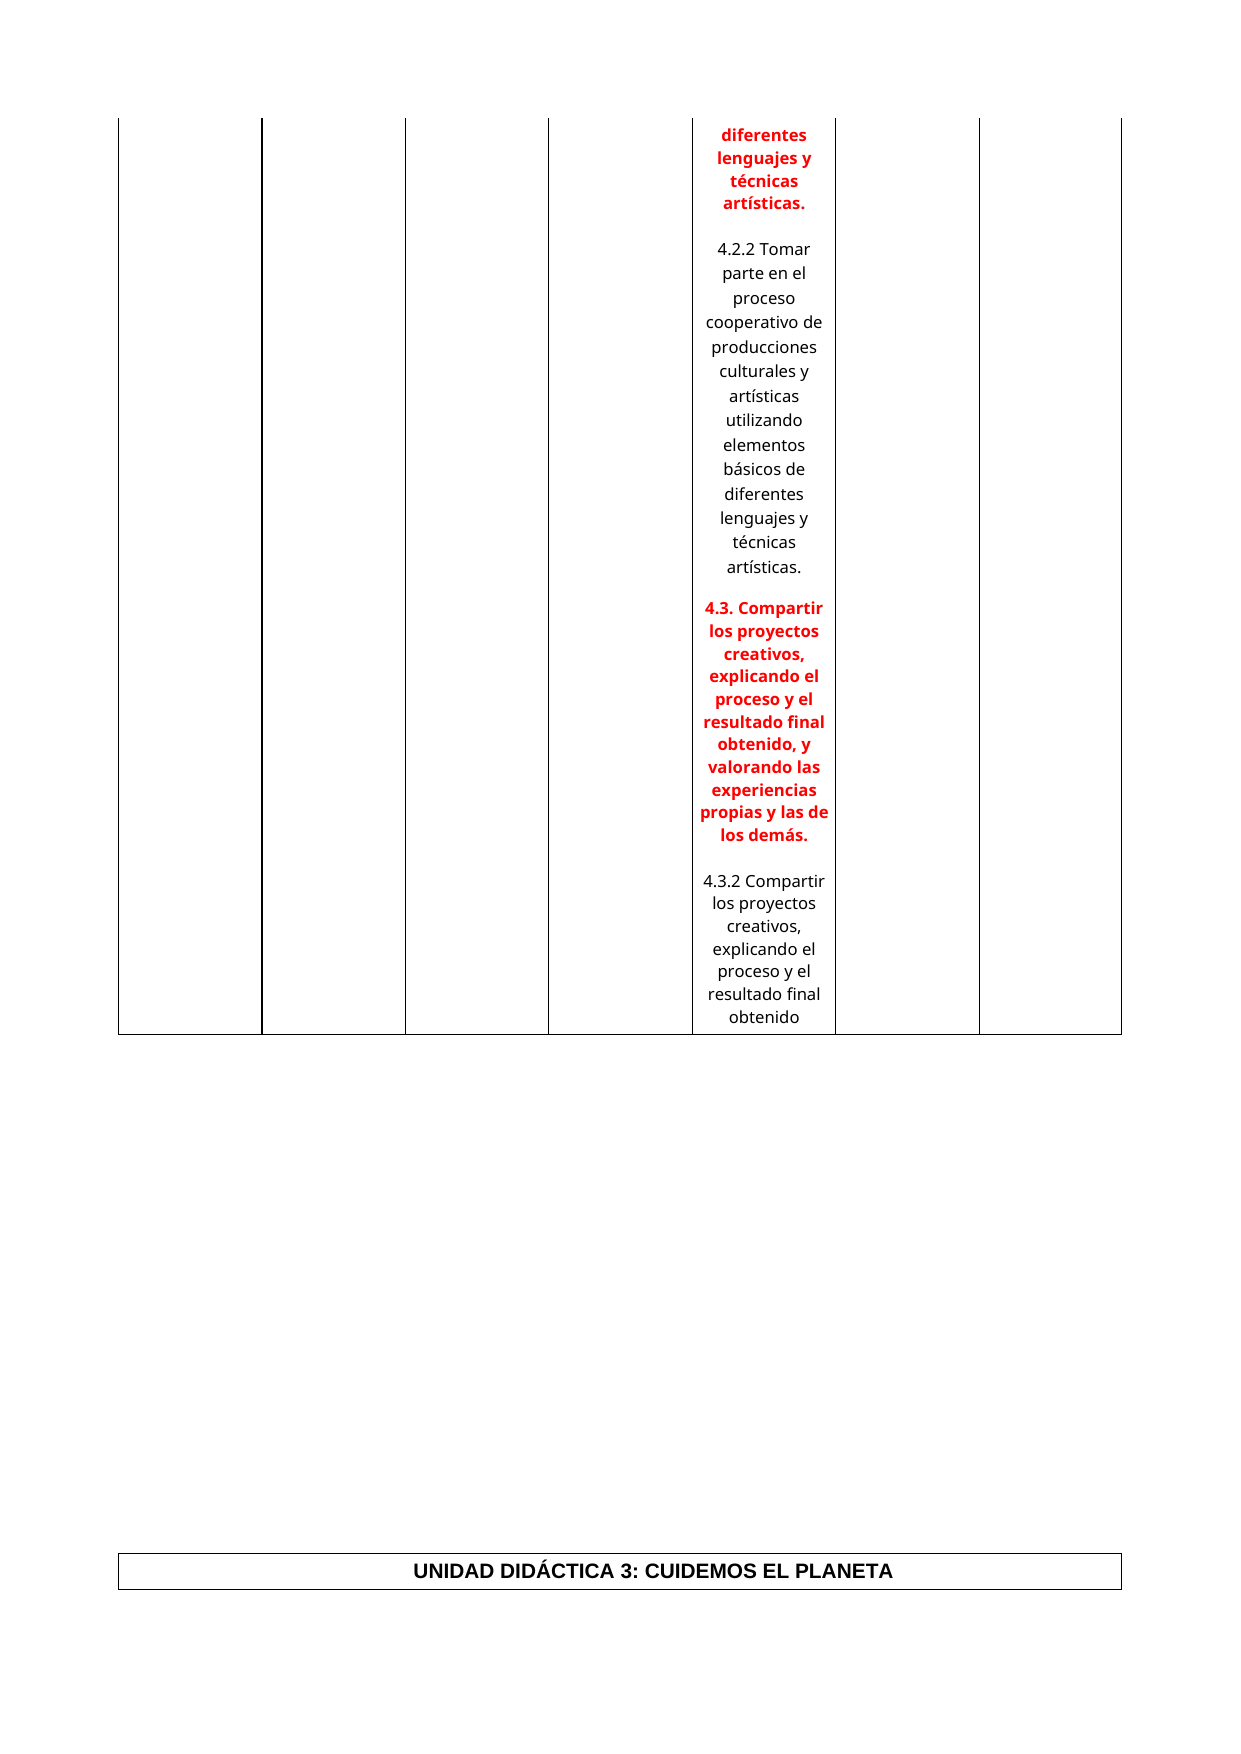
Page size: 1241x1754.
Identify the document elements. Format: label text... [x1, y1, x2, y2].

table_cell [119, 118, 261, 1034]
table_cell [836, 118, 979, 1034]
table_header UNIDAD DIDÁCTICA 3: CUIDEMOS EL PLANETA [119, 1554, 1121, 1589]
table_cell [980, 118, 1121, 1034]
table_cell [549, 118, 692, 1034]
table_cell [406, 118, 548, 1034]
table_cell diferentes lenguajes y técnicas artísticas. 4.2.2 Tomar parte en el proceso cooperativo de producciones culturales y artísticas utilizando elementos básicos de diferentes lenguajes y técnicas artísticas. 4.3. Compartir los proyectos creativos, explicando el proceso y el resultado final obtenido, y valorando las experiencias propias y las de los demás. 4.3.2 Compartir los proyectos creativos, explicando el proceso y el resultado final obtenido [693, 118, 835, 1034]
table_cell [263, 118, 405, 1034]
